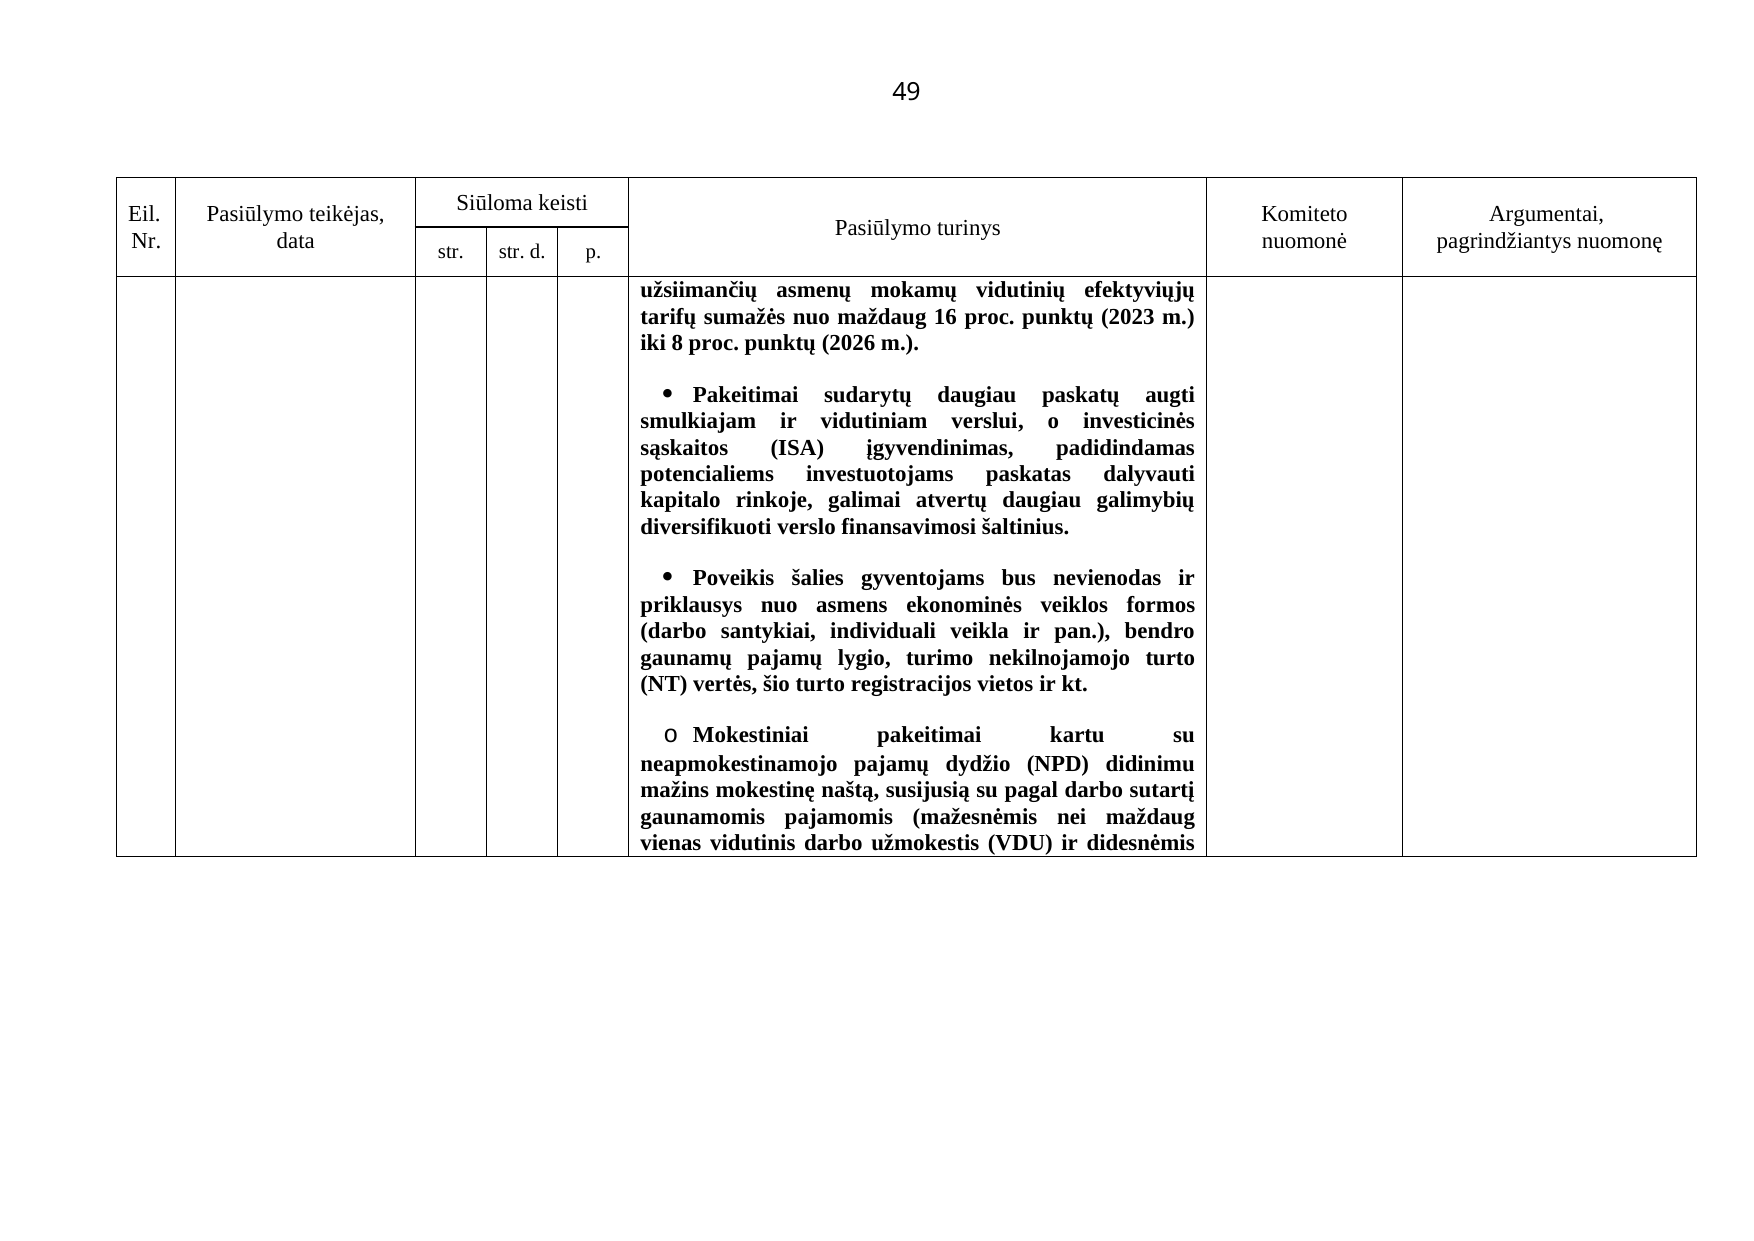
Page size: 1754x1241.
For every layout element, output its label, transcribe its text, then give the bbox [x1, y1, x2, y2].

table_cell [558, 277, 628, 856]
table_cell [416, 277, 486, 856]
table_cell [487, 277, 557, 856]
table_cell [176, 277, 415, 856]
table_header Eil. Nr. [117, 178, 175, 276]
table_header Pasiūlymo turinys [629, 178, 1206, 276]
table_header Komiteto nuomonė [1207, 178, 1402, 276]
table_header Argumentai, pagrindžiantys nuomonę [1403, 178, 1696, 276]
table_cell [117, 277, 175, 856]
table_cell užsiimančių asmenų mokamų vidutinių efektyviųjų tarifų sumažės nuo maždaug 16 proc. punktų (2023 m.) iki 8 proc. punktų (2026 m.). Pakeitimai sudarytų daugiau paskatų augti smulkiajam ir vidutiniam verslui, o investicinės sąskaitos (ISA) įgyvendinimas, padidindamas potencialiems investuotojams paskatas dalyvauti kapitalo rinkoje, galimai atvertų daugiau galimybių diversifikuoti verslo finansavimosi šaltinius. Poveikis šalies gyventojams bus nevienodas ir priklausys nuo asmens ekonominės veiklos formos (darbo santykiai, individuali veikla ir pan.), bendro gaunamų pajamų lygio, turimo nekilnojamojo turto (NT) vertės, šio turto registracijos vietos ir kt. Mokestiniai pakeitimai kartu su neapmokestinamojo pajamų dydžio (NPD) didinimu mažins mokestinę naštą, susijusią su pagal darbo sutartį gaunamomis pajamomis (mažesnėmis nei maždaug vienas vidutinis darbo užmokestis (VDU) ir didesnėmis [629, 277, 1206, 856]
table_header Pasiūlymo teikėjas, data [176, 178, 415, 276]
table_cell str. [416, 228, 486, 276]
table_cell [1207, 277, 1402, 856]
table_cell str. d. [487, 228, 557, 276]
table_cell p. [558, 228, 628, 276]
table_header Siūloma keisti [416, 178, 628, 226]
table_cell [1403, 277, 1696, 856]
